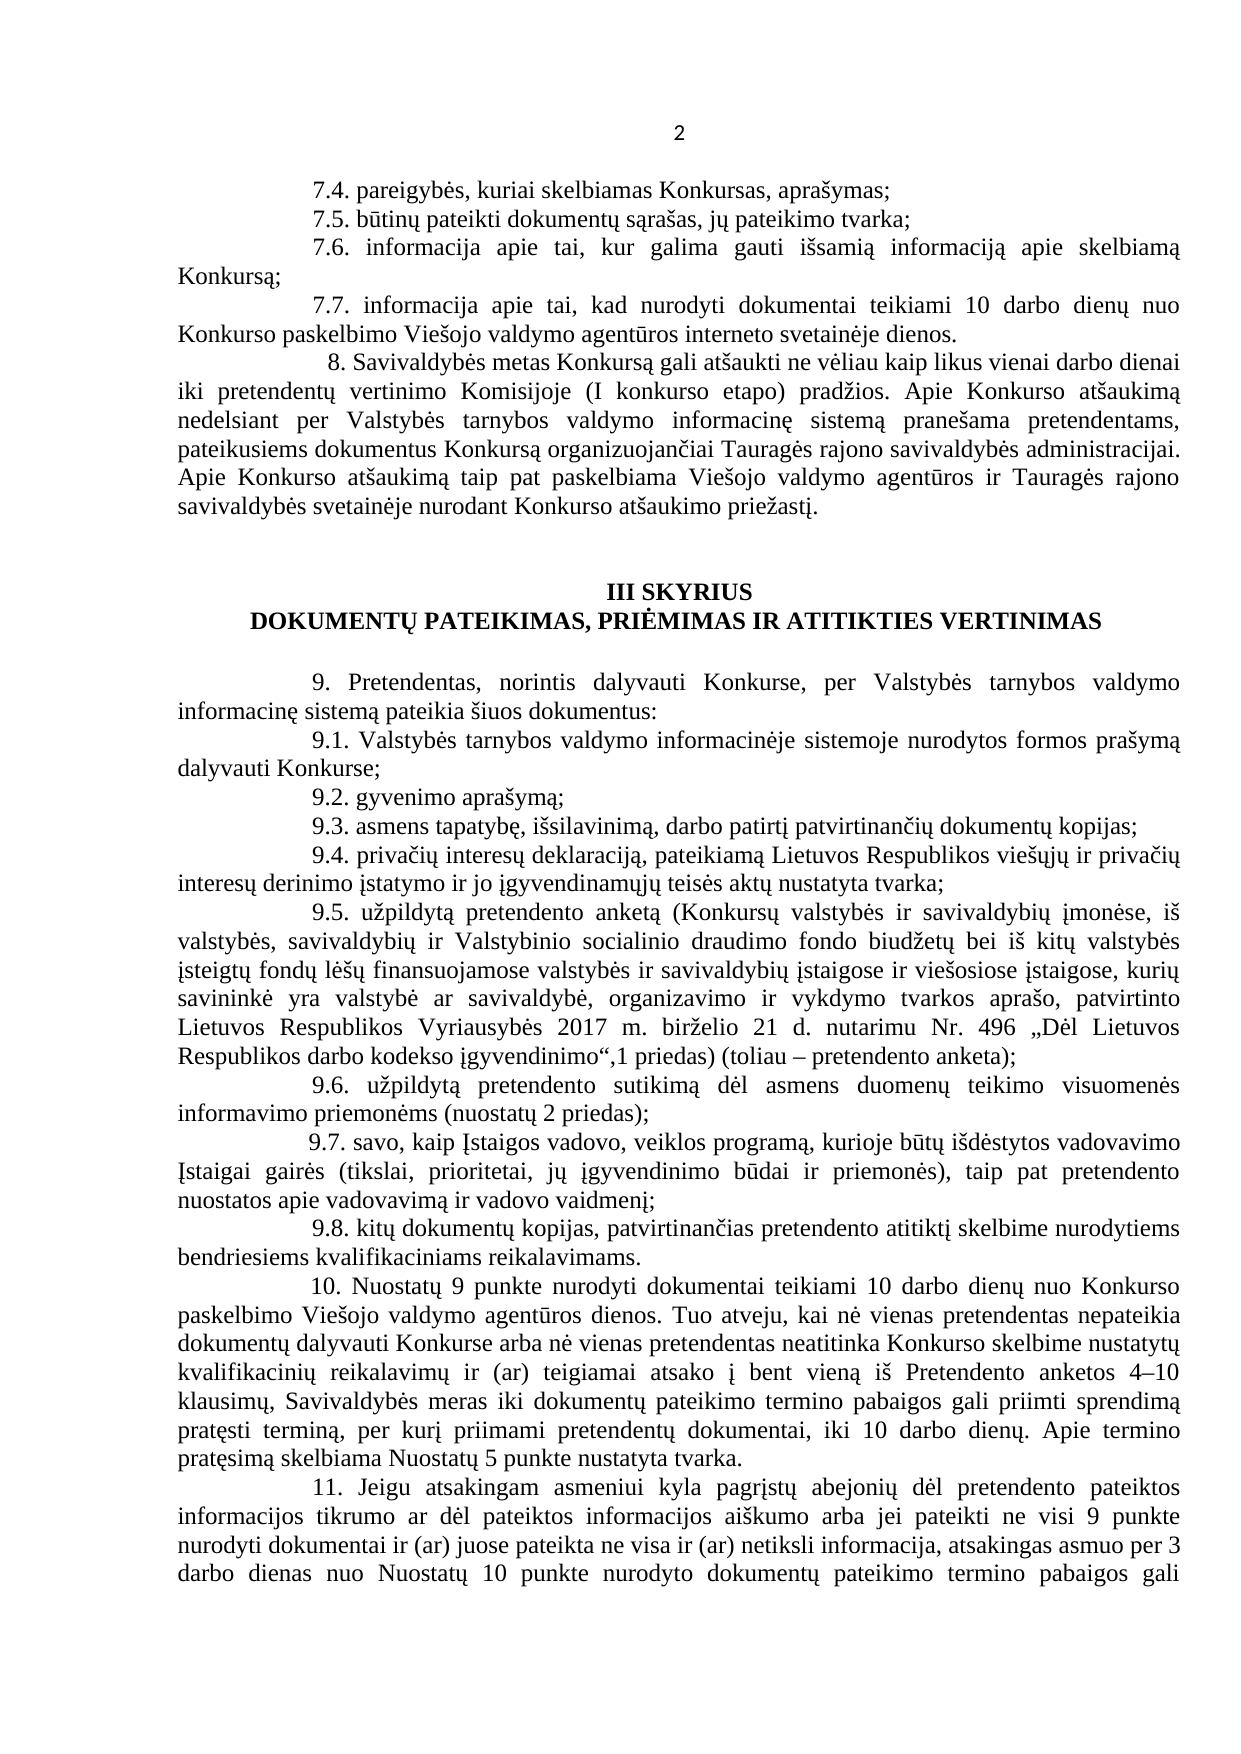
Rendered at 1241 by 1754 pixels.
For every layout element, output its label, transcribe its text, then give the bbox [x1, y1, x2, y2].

text 9.5. užpildytą pretendento anketą (Konkursų valstybės ir savivaldybių įmonėse, iš valstybės, savivaldybių ir Valstybinio socialinio draudimo fondo biudžetų bei iš kitų valstybės įsteigtų fondų lėšų finansuojamose valstybės ir savivaldybių įstaigose ir viešosiose įstaigose, kurių savininkė yra valstybė ar savivaldybė, organizavimo ir vykdymo tvarkos aprašo, patvirtinto Lietuvos Respublikos Vyriausybės 2017 m. birželio 21 d. nutarimu Nr. 496 „Dėl Lietuvos Respublikos darbo kodekso įgyvendinimo“,1 priedas) (toliau – pretendento anketa); [177, 897, 1181, 1070]
text 7.4. pareigybės, kuriai skelbiamas Konkursas, aprašymas; [177, 175, 1181, 204]
text 9.8. kitų dokumentų kopijas, patvirtinančias pretendento atitiktį skelbime nurodytiems bendriesiems kvalifikaciniams reikalavimams. [177, 1213, 1181, 1271]
text 11. Jeigu atsakingam asmeniui kyla pagrįstų abejonių dėl pretendento pateiktos informacijos tikrumo ar dėl pateiktos informacijos aiškumo arba jei pateikti ne visi 9 punkte nurodyti dokumentai ir (ar) juose pateikta ne visa ir (ar) netiksli informacija, atsakingas asmuo per 3 darbo dienas nuo Nuostatų 10 punkte nurodyto dokumentų pateikimo termino pabaigos gali [177, 1472, 1181, 1587]
text DOKUMENTŲ PATEIKIMAS, PRIĖMIMAS IR ATITIKTIES VERTINIMAS [177, 606, 1181, 635]
text 9.3. asmens tapatybę, išsilavinimą, darbo patirtį patvirtinančių dokumentų kopijas; [177, 811, 1181, 840]
text 9.6. užpildytą pretendento sutikimą dėl asmens duomenų teikimo visuomenės informavimo priemonėms (nuostatų 2 priedas); [177, 1070, 1181, 1127]
text 7.6. informacija apie tai, kur galima gauti išsamią informaciją apie skelbiamą Konkursą; [177, 232, 1181, 290]
text 9.2. gyvenimo aprašymą; [177, 782, 1181, 811]
text 7.5. būtinų pateikti dokumentų sąrašas, jų pateikimo tvarka; [177, 204, 1181, 232]
text 7.7. informacija apie tai, kad nurodyti dokumentai teikiami 10 darbo dienų nuo Konkurso paskelbimo Viešojo valdymo agentūros interneto svetainėje dienos. [177, 290, 1181, 347]
text III SKYRIUS [177, 577, 1181, 606]
text 8. Savivaldybės metas Konkursą gali atšaukti ne vėliau kaip likus vienai darbo dienai iki pretendentų vertinimo Komisijoje (I konkurso etapo) pradžios. Apie Konkurso atšaukimą nedelsiant per Valstybės tarnybos valdymo informacinę sistemą pranešama pretendentams, pateikusiems dokumentus Konkursą organizuojančiai Tauragės rajono savivaldybės administracijai. Apie Konkurso atšaukimą taip pat paskelbiama Viešojo valdymo agentūros ir Tauragės rajono savivaldybės svetainėje nurodant Konkurso atšaukimo priežastį. [177, 347, 1181, 520]
text 9.7. savo, kaip Įstaigos vadovo, veiklos programą, kurioje būtų išdėstytos vadovavimo Įstaigai gairės (tikslai, prioritetai, jų įgyvendinimo būdai ir priemonės), taip pat pretendento nuostatos apie vadovavimą ir vadovo vaidmenį; [177, 1127, 1181, 1213]
text 9.1. Valstybės tarnybos valdymo informacinėje sistemoje nurodytos formos prašymą dalyvauti Konkurse; [177, 725, 1181, 782]
text 9. Pretendentas, norintis dalyvauti Konkurse, per Valstybės tarnybos valdymo informacinę sistemą pateikia šiuos dokumentus: [177, 667, 1181, 725]
text 10. Nuostatų 9 punkte nurodyti dokumentai teikiami 10 darbo dienų nuo Konkurso paskelbimo Viešojo valdymo agentūros dienos. Tuo atveju, kai nė vienas pretendentas nepateikia dokumentų dalyvauti Konkurse arba nė vienas pretendentas neatitinka Konkurso skelbime nustatytų kvalifikacinių reikalavimų ir (ar) teigiamai atsako į bent vieną iš Pretendento anketos 4–10 klausimų, Savivaldybės meras iki dokumentų pateikimo termino pabaigos gali priimti sprendimą pratęsti terminą, per kurį priimami pretendentų dokumentai, iki 10 darbo dienų. Apie termino pratęsimą skelbiama Nuostatų 5 punkte nustatyta tvarka. [177, 1271, 1181, 1472]
text 9.4. privačių interesų deklaraciją, pateikiamą Lietuvos Respublikos viešųjų ir privačių interesų derinimo įstatymo ir jo įgyvendinamųjų teisės aktų nustatyta tvarka; [177, 840, 1181, 897]
